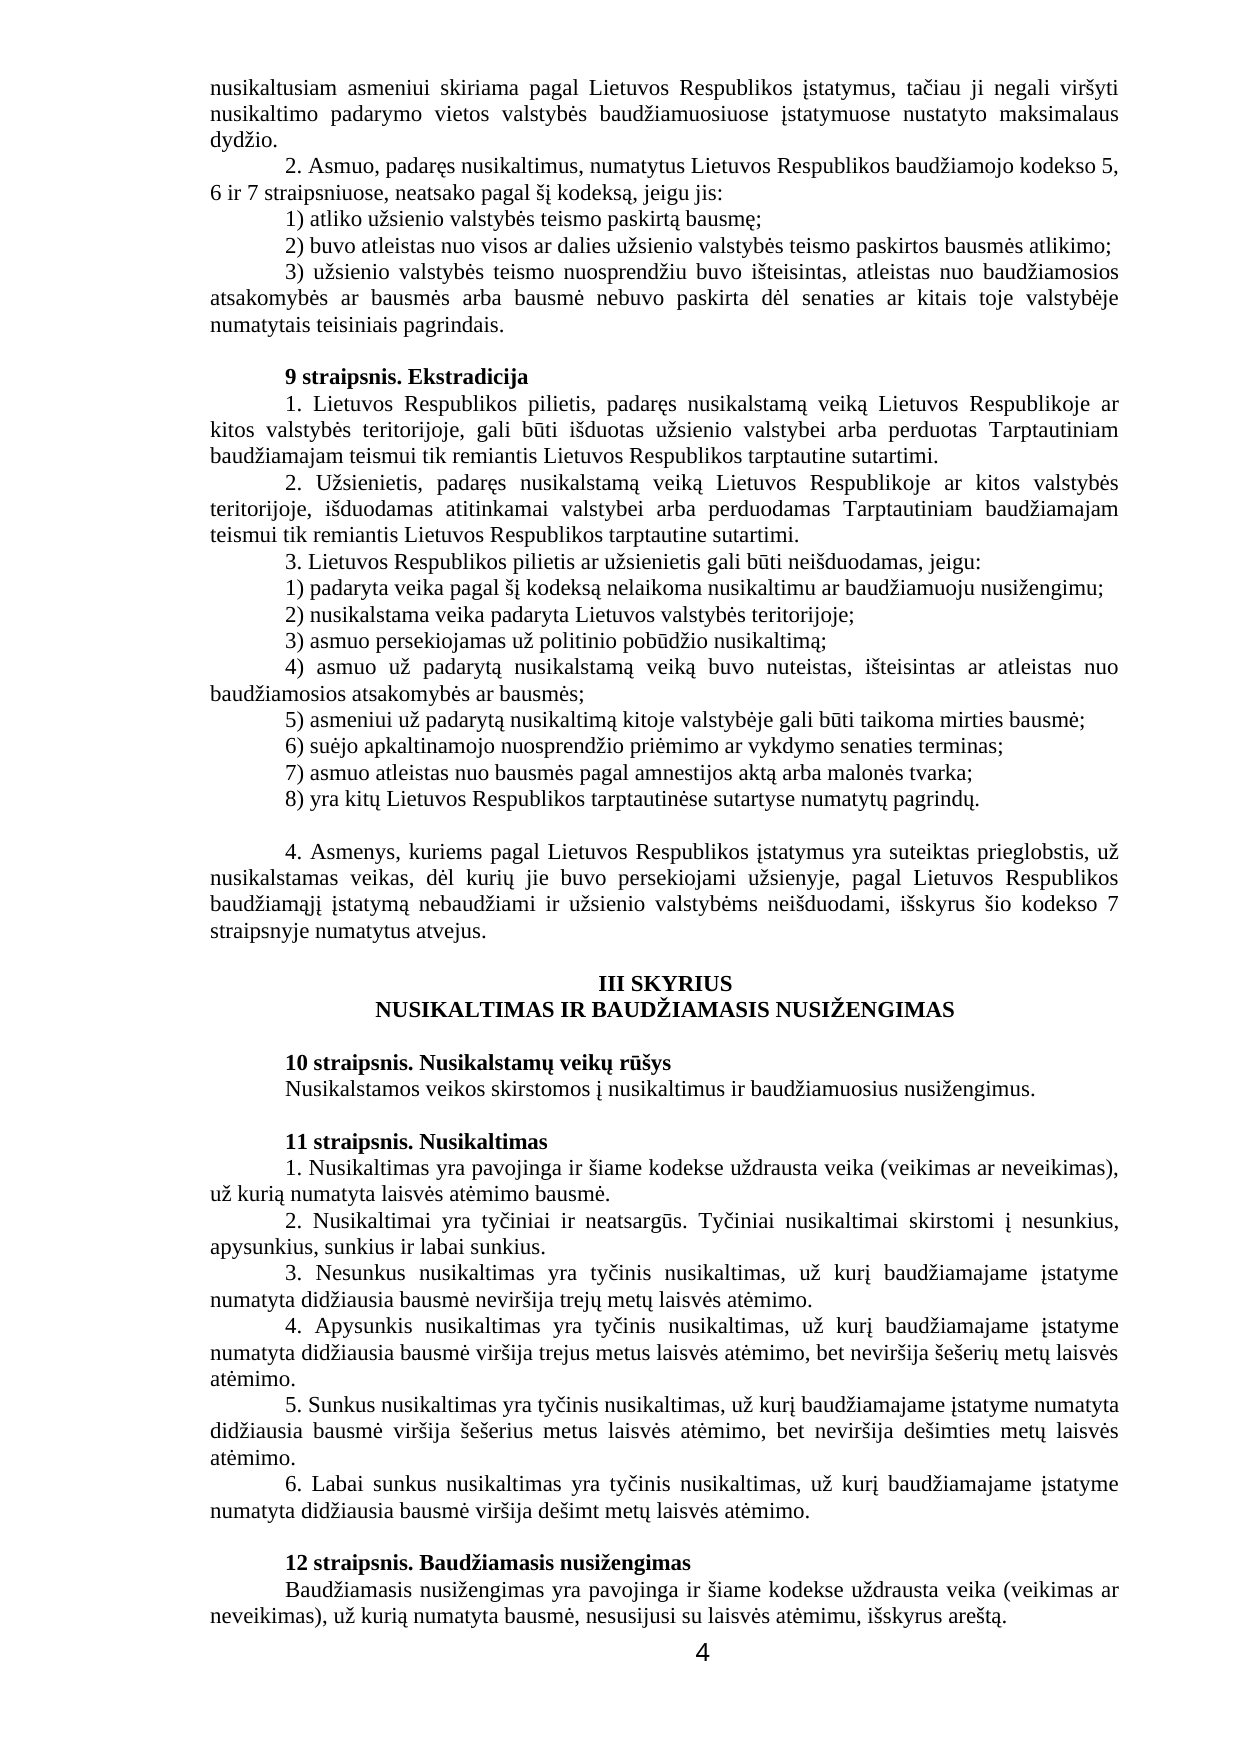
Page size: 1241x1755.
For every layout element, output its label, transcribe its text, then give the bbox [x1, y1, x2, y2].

text Baudžiamasis nusižengimas yra pavojinga ir šiame kodekse uždrausta veika (veikimas ar neveikimas), už kurią numatyta bausmė, nesusijusi su laisvės atėmimu, išskyrus areštą. [210, 1576, 1120, 1628]
text 10 straipsnis. Nusikalstamų veikų rūšys [210, 1049, 1120, 1075]
text 2. Užsienietis, padaręs nusikalstamą veiką Lietuvos Respublikoje ar kitos valstybės teritorijoje, išduodamas atitinkamai valstybei arba perduodamas Tarptautiniam baudžiamajam teismui tik remiantis Lietuvos Respublikos tarptautine sutartimi. [210, 469, 1120, 548]
text 7) asmuo atleistas nuo bausmės pagal amnestijos aktą arba malonės tvarka; [210, 759, 1120, 785]
text 8) yra kitų Lietuvos Respublikos tarptautinėse sutartyse numatytų pagrindų. [210, 785, 1120, 811]
text 4) asmuo už padarytą nusikalstamą veiką buvo nuteistas, išteisintas ar atleistas nuo baudžiamosios atsakomybės ar bausmės; [210, 653, 1120, 706]
text 2. Nusikaltimai yra tyčiniai ir neatsargūs. Tyčiniai nusikaltimai skirstomi į nesunkius, apysunkius, sunkius ir labai sunkius. [210, 1207, 1120, 1259]
text 5) asmeniui už padarytą nusikaltimą kitoje valstybėje gali būti taikoma mirties bausmė; [210, 706, 1120, 732]
text 3) užsienio valstybės teismo nuosprendžiu buvo išteisintas, atleistas nuo baudžiamosios atsakomybės ar bausmės arba bausmė nebuvo paskirta dėl senaties ar kitais toje valstybėje numatytais teisiniais pagrindais. [210, 258, 1120, 337]
text 1) atliko užsienio valstybės teismo paskirtą bausmę; [210, 205, 1120, 232]
text 1) padaryta veika pagal šį kodeksą nelaikoma nusikaltimu ar baudžiamuoju nusižengimu; [210, 574, 1120, 601]
text 4. Asmenys, kuriems pagal Lietuvos Respublikos įstatymus yra suteiktas prieglobstis, už nusikalstamas veikas, dėl kurių jie buvo persekiojami užsienyje, pagal Lietuvos Respublikos baudžiamąjį įstatymą nebaudžiami ir užsienio valstybėms neišduodami, išskyrus šio kodekso 7 straipsnyje numatytus atvejus. [210, 838, 1120, 943]
text 1. Lietuvos Respublikos pilietis, padaręs nusikalstamą veiką Lietuvos Respublikoje ar kitos valstybės teritorijoje, gali būti išduotas užsienio valstybei arba perduotas Tarptautiniam baudžiamajam teismui tik remiantis Lietuvos Respublikos tarptautine sutartimi. [210, 390, 1120, 469]
text Nusikalstamos veikos skirstomos į nusikaltimus ir baudžiamuosius nusižengimus. [210, 1075, 1120, 1101]
text 1. Nusikaltimas yra pavojinga ir šiame kodekse uždrausta veika (veikimas ar neveikimas), už kurią numatyta laisvės atėmimo bausmė. [210, 1154, 1120, 1207]
text 2) nusikalstama veika padaryta Lietuvos valstybės teritorijoje; [210, 601, 1120, 627]
text 6) suėjo apkaltinamojo nuosprendžio priėmimo ar vykdymo senaties terminas; [210, 732, 1120, 759]
text 2. Asmuo, padaręs nusikaltimus, numatytus Lietuvos Respublikos baudžiamojo kodekso 5, 6 ir 7 straipsniuose, neatsako pagal šį kodeksą, jeigu jis: [210, 153, 1120, 205]
text 3. Nesunkus nusikaltimas yra tyčinis nusikaltimas, už kurį baudžiamajame įstatyme numatyta didžiausia bausmė neviršija trejų metų laisvės atėmimo. [210, 1259, 1120, 1312]
text 5. Sunkus nusikaltimas yra tyčinis nusikaltimas, už kurį baudžiamajame įstatyme numatyta didžiausia bausmė viršija šešerius metus laisvės atėmimo, bet neviršija dešimties metų laisvės atėmimo. [210, 1391, 1120, 1470]
text 11 straipsnis. Nusikaltimas [210, 1128, 1120, 1154]
text NUSIKALTIMAS IR BAUDŽIAMASIS NUSIŽENGIMAS [210, 996, 1120, 1022]
text 3) asmuo persekiojamas už politinio pobūdžio nusikaltimą; [210, 627, 1120, 653]
text 4. Apysunkis nusikaltimas yra tyčinis nusikaltimas, už kurį baudžiamajame įstatyme numatyta didžiausia bausmė viršija trejus metus laisvės atėmimo, bet neviršija šešerių metų laisvės atėmimo. [210, 1312, 1120, 1391]
text 3. Lietuvos Respublikos pilietis ar užsienietis gali būti neišduodamas, jeigu: [210, 548, 1120, 574]
subtitle III SKYRIUS [210, 969, 1120, 996]
text 6. Labai sunkus nusikaltimas yra tyčinis nusikaltimas, už kurį baudžiamajame įstatyme numatyta didžiausia bausmė viršija dešimt metų laisvės atėmimo. [210, 1470, 1120, 1523]
text 9 straipsnis. Ekstradicija [210, 363, 1120, 390]
text 2) buvo atleistas nuo visos ar dalies užsienio valstybės teismo paskirtos bausmės atlikimo; [210, 232, 1120, 258]
text 12 straipsnis. Baudžiamasis nusižengimas [210, 1549, 1120, 1576]
text nusikaltusiam asmeniui skiriama pagal Lietuvos Respublikos įstatymus, tačiau ji negali viršyti nusikaltimo padarymo vietos valstybės baudžiamuosiuose įstatymuose nustatyto maksimalaus dydžio. [210, 73, 1120, 153]
